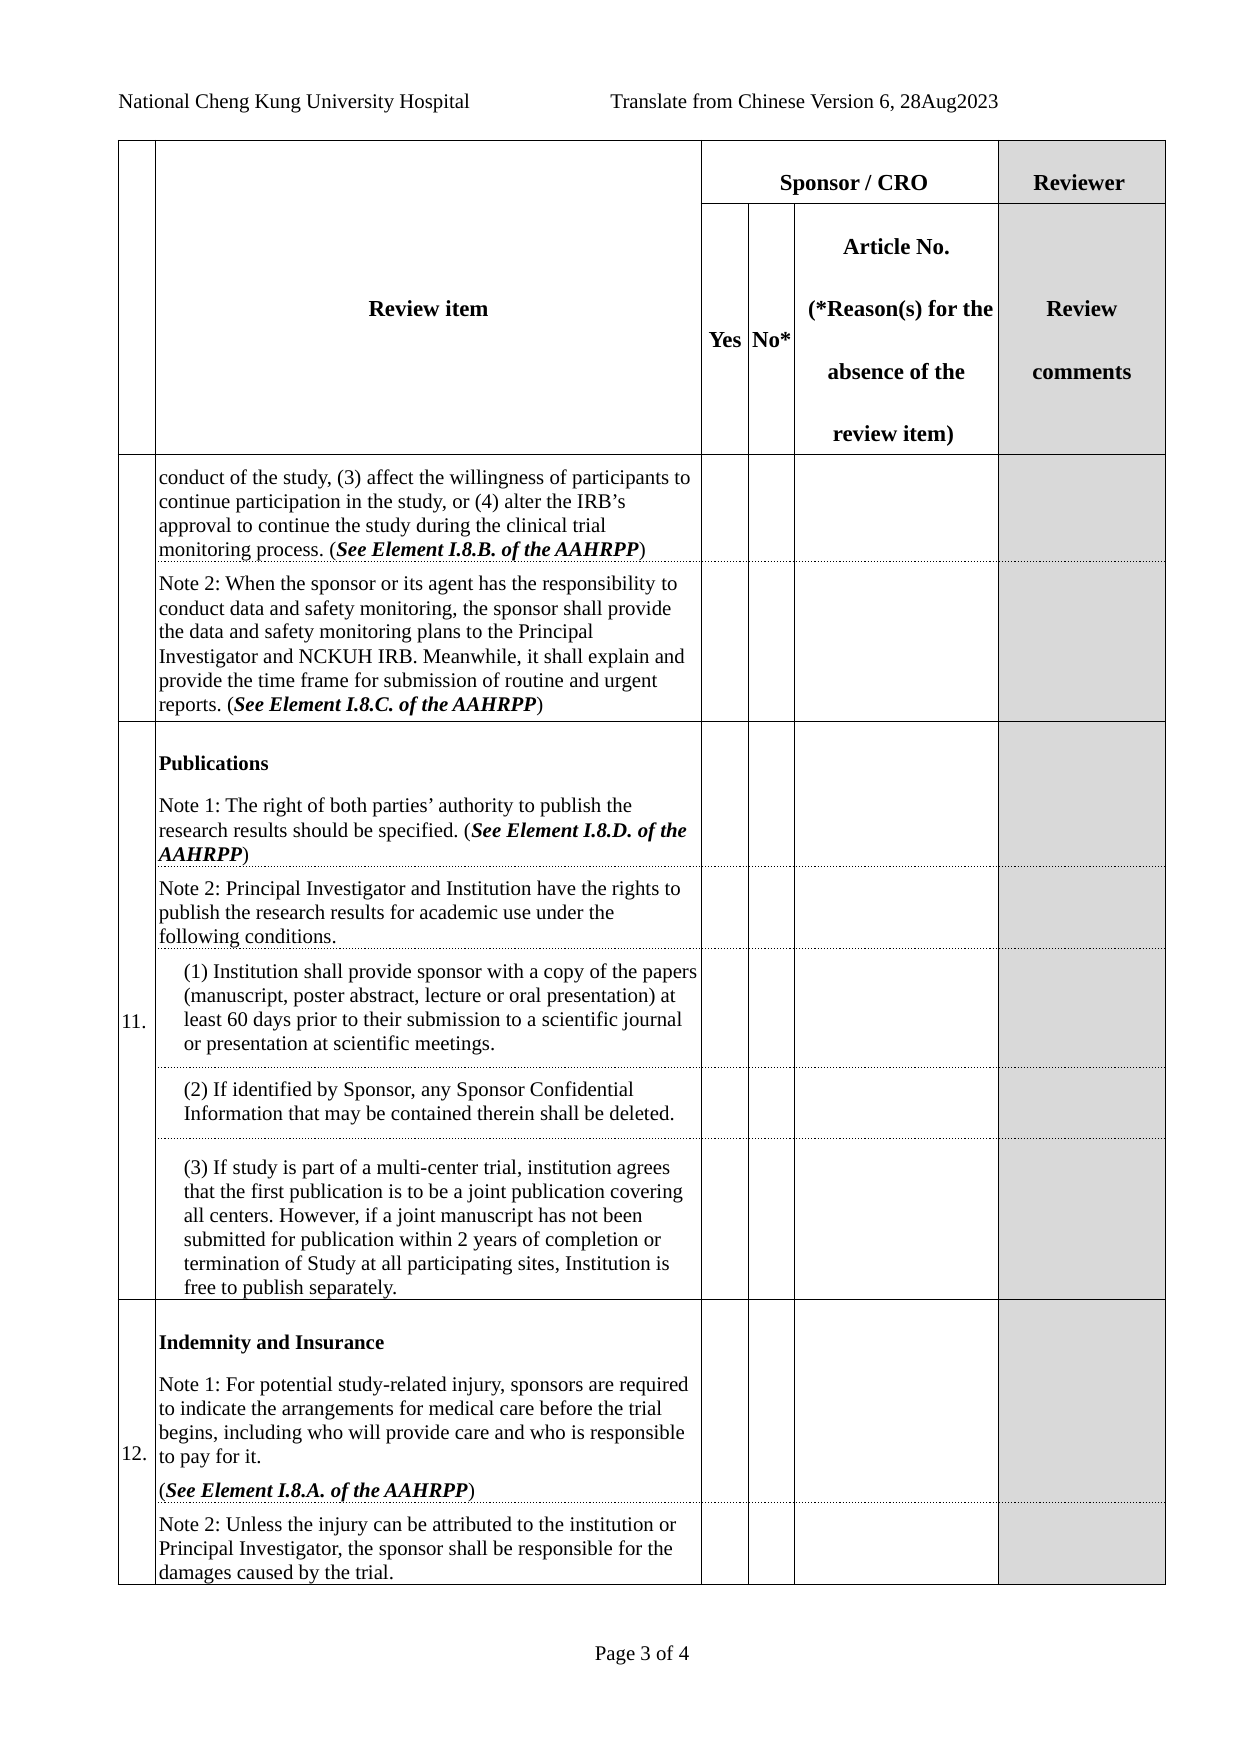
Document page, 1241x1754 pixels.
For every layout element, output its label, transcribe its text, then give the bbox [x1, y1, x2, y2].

table_cell [795, 1067, 998, 1138]
table_cell [702, 1138, 748, 1299]
table_cell [119, 455, 155, 721]
table_cell Yes [702, 204, 748, 454]
table_cell [795, 455, 998, 561]
table_cell [795, 948, 998, 1067]
table_cell [795, 1138, 998, 1299]
table_cell [702, 1067, 748, 1138]
table_header Review item [156, 141, 701, 454]
table_cell [749, 455, 794, 561]
table_cell [999, 455, 1165, 561]
table_cell [749, 1138, 794, 1299]
table_cell [999, 866, 1165, 948]
table_cell [749, 561, 794, 721]
table_header Sponsor / CRO [702, 141, 998, 203]
table_cell Note 2: Principal Investigator and Institution have the rights to publish the research results for academic use under the following conditions. [156, 866, 701, 948]
table_cell [119, 1300, 155, 1584]
table_cell [999, 1502, 1165, 1584]
table_cell Publications Note 1: The right of both parties’ authority to publish the research results should be specified. (See Element I.8.D. of the AAHRPP) [156, 722, 701, 866]
table_cell [702, 1502, 748, 1584]
table_cell [999, 1067, 1165, 1138]
table_cell [795, 866, 998, 948]
table_cell No* [749, 204, 794, 454]
table_cell (3) If study is part of a multi-center trial, institution agrees that the first publication is to be a joint publication covering all centers. However, if a joint manuscript has not been submitted for publication within 2 years of completion or termination of Study at all participating sites, Institution is free to publish separately. [156, 1138, 701, 1299]
table_cell Note 2: When the sponsor or its agent has the responsibility to conduct data and safety monitoring, the sponsor shall provide the data and safety monitoring plans to the Principal Investigator and NCKUH IRB. Meanwhile, it shall explain and provide the time frame for submission of routine and urgent reports. (See Element I.8.C. of the AAHRPP) [156, 561, 701, 721]
table_cell [749, 948, 794, 1067]
table_cell (2) If identified by Sponsor, any Sponsor Confidential Information that may be contained therein shall be deleted. [156, 1067, 701, 1138]
table_cell (1) Institution shall provide sponsor with a copy of the papers (manuscript, poster abstract, lecture or oral presentation) at least 60 days prior to their submission to a scientific journal or presentation at scientific meetings. [156, 948, 701, 1067]
table_cell [795, 722, 998, 866]
table_cell [702, 722, 748, 866]
table_cell [999, 722, 1165, 866]
table_cell [749, 1300, 794, 1502]
table_cell [795, 1300, 998, 1502]
table_cell [999, 948, 1165, 1067]
table_cell [702, 561, 748, 721]
table_cell [999, 561, 1165, 721]
table_cell [749, 722, 794, 866]
table_cell [749, 866, 794, 948]
table_cell [749, 1502, 794, 1584]
table_cell [749, 1067, 794, 1138]
table_cell [999, 1300, 1165, 1502]
table_cell [795, 1502, 998, 1584]
table_cell Review comments [999, 204, 1165, 454]
table_cell [702, 948, 748, 1067]
table_header Reviewer [999, 141, 1165, 203]
table_header [119, 141, 155, 454]
table_cell [702, 1300, 748, 1502]
table_cell Article No. (*Reason(s) for the absence of the review item) [795, 204, 998, 454]
table_cell [702, 866, 748, 948]
table_cell [795, 561, 998, 721]
table_cell [119, 722, 155, 1299]
table_cell Note 2: Unless the injury can be attributed to the institution or Principal Investigator, the sponsor shall be responsible for the damages caused by the trial. [156, 1502, 701, 1584]
table_cell [702, 455, 748, 561]
table_cell [999, 1138, 1165, 1299]
table_cell Indemnity and Insurance Note 1: For potential study-related injury, sponsors are required to indicate the arrangements for medical care before the trial begins, including who will provide care and who is responsible to pay for it. (See Element I.8.A. of the AAHRPP) [156, 1300, 701, 1502]
table_cell conduct of the study, (3) affect the willingness of participants to continue participation in the study, or (4) alter the IRB’s approval to continue the study during the clinical trial monitoring process. (See Element I.8.B. of the AAHRPP) [156, 455, 701, 561]
